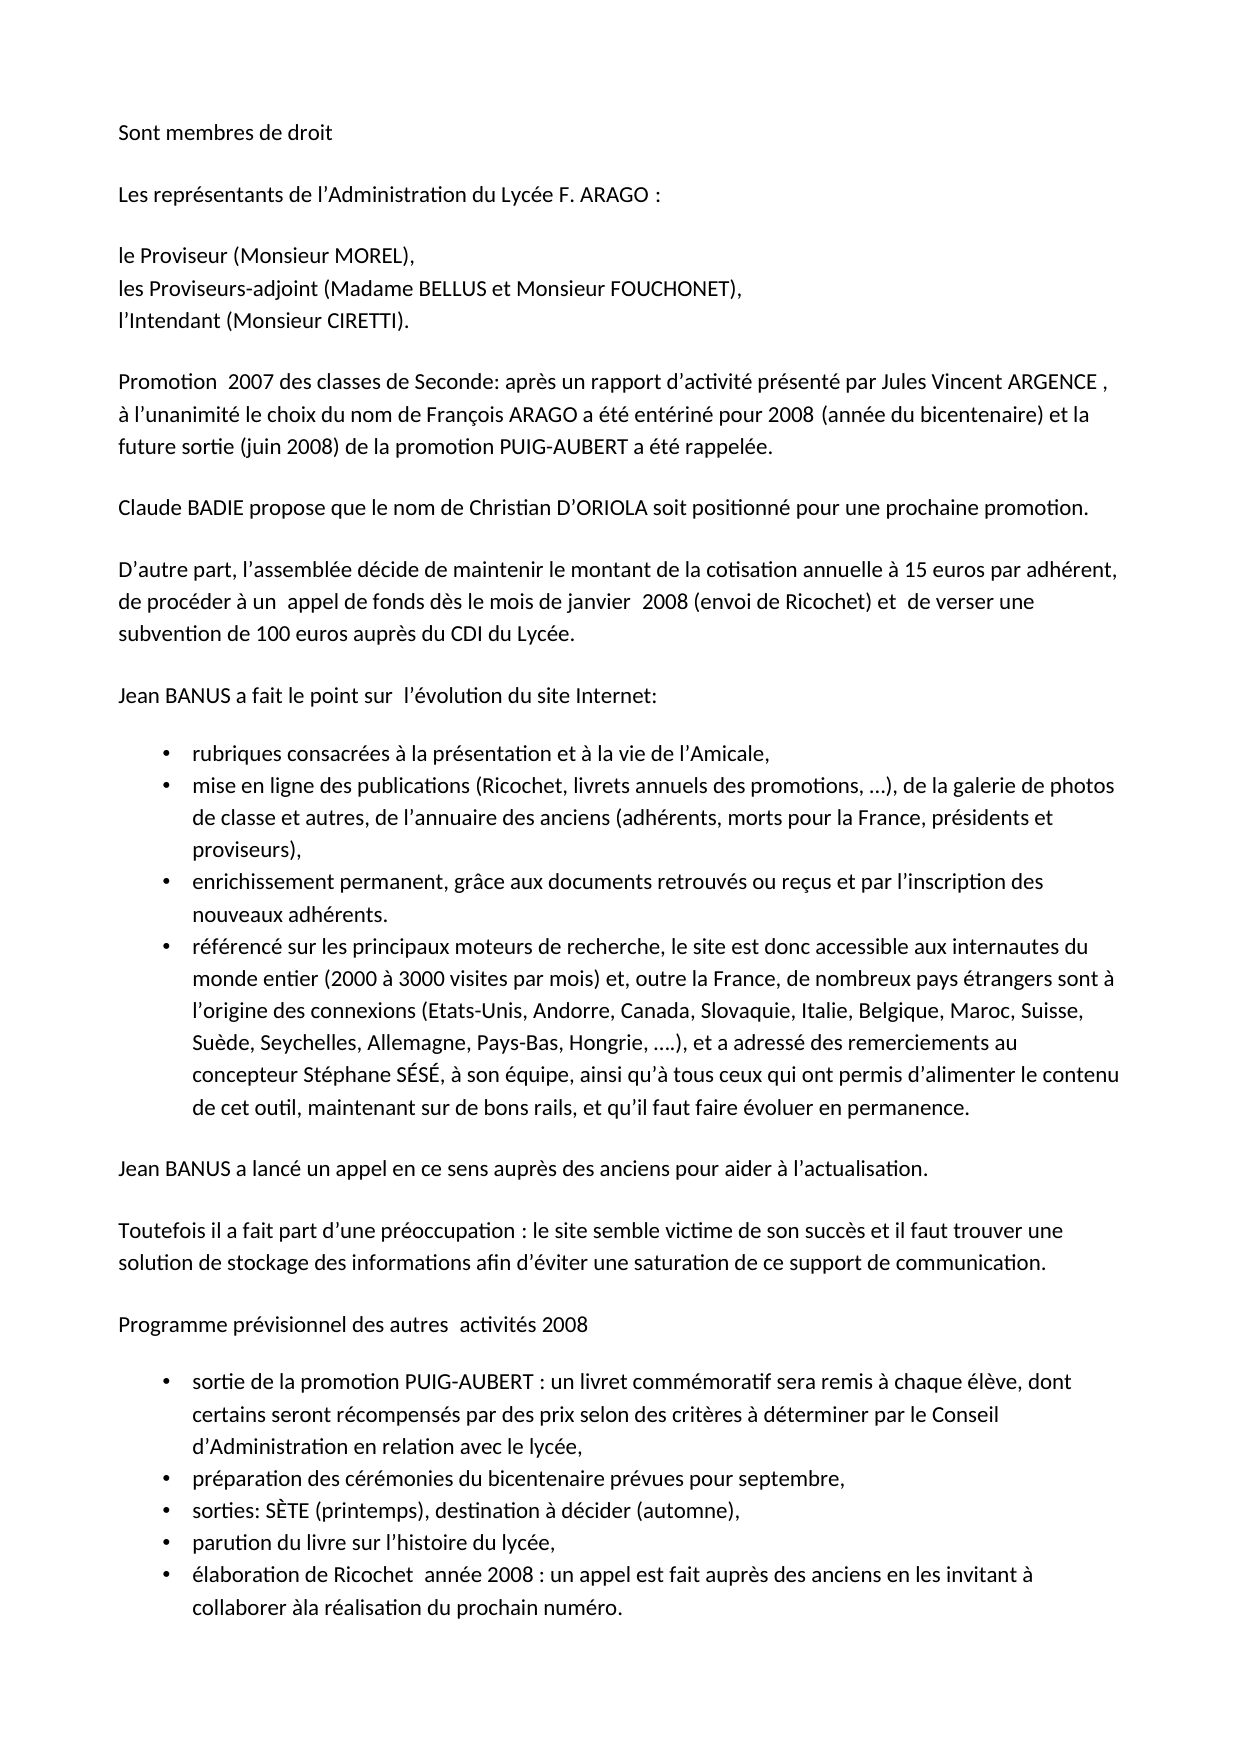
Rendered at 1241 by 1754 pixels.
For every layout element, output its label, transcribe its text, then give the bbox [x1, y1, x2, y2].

text Toutefois il a fait part d’une préoccupation : le site semble victime de son succès et il faut trouver une solution de stockage des informations afin d’éviter une saturation de ce support de communication. [118, 1216, 1122, 1276]
text Promotion 2007 des classes de Seconde: après un rapport d’activité présenté par Jules Vincent ARGENCE , à l’unanimité le choix du nom de François ARAGO a été entériné pour 2008 (année du bicentenaire) et la future sortie (juin 2008) de la promotion PUIG-AUBERT a été rappelée. [118, 367, 1122, 460]
text Claude BADIE propose que le nom de Christian D’ORIOLA soit positionné pour une prochaine promotion. [118, 493, 1122, 522]
subtitle Programme prévisionnel des autres activités 2008 [118, 1310, 1122, 1338]
list parution du livre sur l’histoire du lycée, [162, 1528, 1122, 1556]
list sortie de la promotion PUIG-AUBERT : un livret commémoratif sera remis à chaque élève, dont certains seront récompensés par des prix selon des critères à déterminer par le Conseil d’Administration en relation avec le lycée, [162, 1367, 1122, 1460]
text Les représentants de l’Administration du Lycée F. ARAGO : [118, 180, 1122, 208]
list rubriques consacrées à la présentation et à la vie de l’Amicale, [162, 739, 1122, 767]
subtitle Jean BANUS a fait le point sur l’évolution du site Internet: [118, 681, 1122, 709]
list référencé sur les principaux moteurs de recherche, le site est donc accessible aux internautes du monde entier (2000 à 3000 visites par mois) et, outre la France, de nombreux pays étrangers sont à l’origine des connexions (Etats-Unis, Andorre, Canada, Slovaquie, Italie, Belgique, Maroc, Suisse, Suède, Seychelles, Allemagne, Pays-Bas, Hongrie, ….), et a adressé des remerciements au concepteur Stéphane SÉSÉ, à son équipe, ainsi qu’à tous ceux qui ont permis d’alimenter le contenu de cet outil, maintenant sur de bons rails, et qu’il faut faire évoluer en permanence. [162, 932, 1122, 1121]
text Sont membres de droit [118, 118, 1122, 146]
list enrichissement permanent, grâce aux documents retrouvés ou reçus et par l’inscription des nouveaux adhérents. [162, 867, 1122, 928]
text Jean BANUS a lancé un appel en ce sens auprès des anciens pour aider à l’actualisation. [118, 1154, 1122, 1182]
list mise en ligne des publications (Ricochet, livrets annuels des promotions, …), de la galerie de photos de classe et autres, de l’annuaire des anciens (adhérents, morts pour la France, présidents et proviseurs), [162, 771, 1122, 863]
list élaboration de Ricochet année 2008 : un appel est fait auprès des anciens en les invitant à collaborer àla réalisation du prochain numéro. [162, 1561, 1122, 1621]
list préparation des cérémonies du bicentenaire prévues pour septembre, [162, 1464, 1122, 1492]
text le Proviseur (Monsieur MOREL), les Proviseurs-adjoint (Madame BELLUS et Monsieur FOUCHONET), l’Intendant (Monsieur CIRETTI). [118, 241, 1122, 334]
list sorties: SÈTE (printemps), destination à décider (automne), [162, 1496, 1122, 1524]
text D’autre part, l’assemblée décide de maintenir le montant de la cotisation annuelle à 15 euros par adhérent, de procéder à un appel de fonds dès le mois de janvier 2008 (envoi de Ricochet) et de verser une subvention de 100 euros auprès du CDI du Lycée. [118, 555, 1122, 648]
